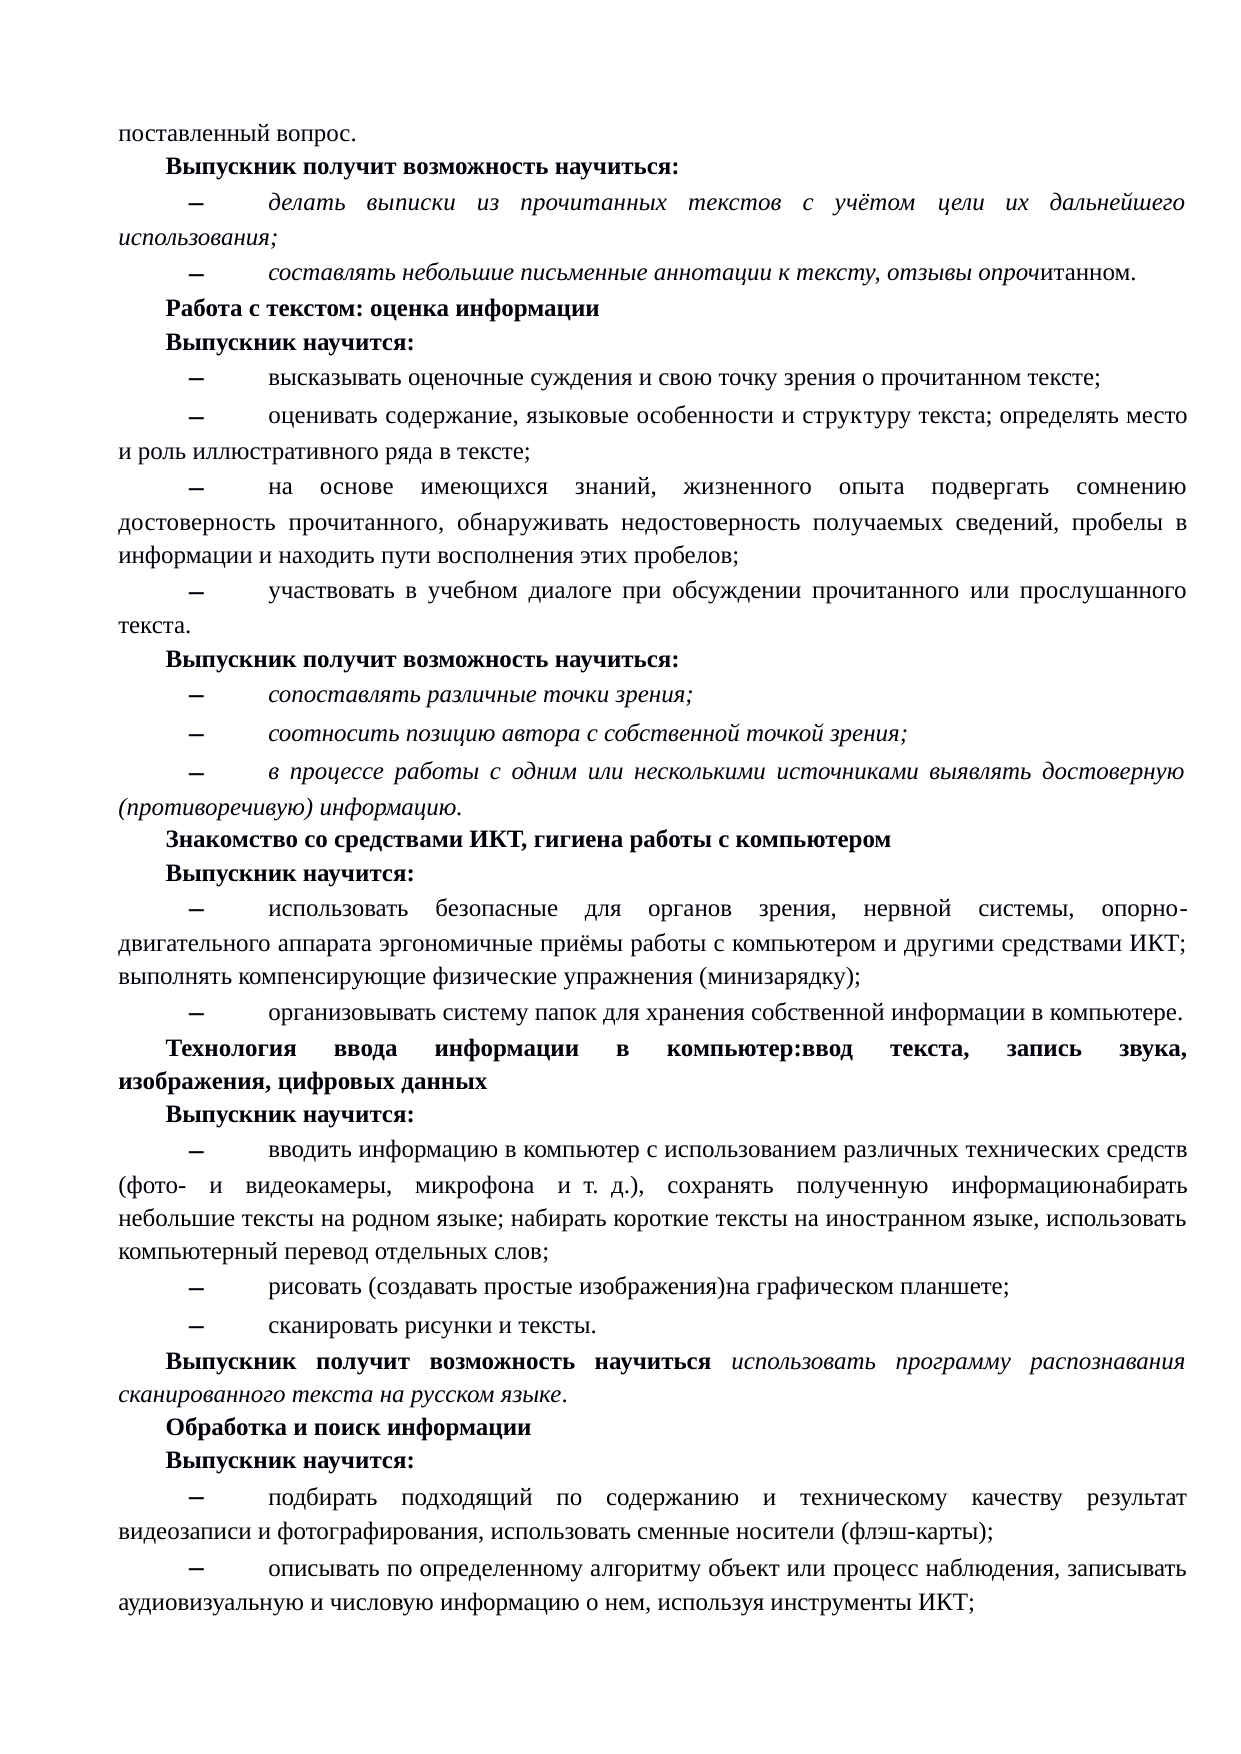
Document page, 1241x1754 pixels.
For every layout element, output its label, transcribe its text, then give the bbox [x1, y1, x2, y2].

text Выпускник научится: [118, 1445, 1188, 1474]
list высказывать оценочные суждения и свою точку зрения о прочитанном тексте; [118, 359, 1188, 393]
list поставленный вопрос. [118, 118, 1188, 147]
list организовывать систему папок для хранения собственной информации в компьютере. [118, 994, 1188, 1028]
list описывать по определенному алгоритму объект или процесс наблюдения, записывать аудиовизуальную и числовую информацию о нем, используя инструменты ИКТ; [118, 1549, 1188, 1616]
list соотносить позицию автора с собственной точкой зрения; [118, 715, 1188, 749]
list сопоставлять различные точки зрения; [118, 677, 1188, 710]
text Выпускник получит возможность научиться использовать программу распознавания сканированного текста на русском языке. [118, 1346, 1188, 1408]
text Работа с текстом: оценка информации [118, 293, 1188, 322]
list составлять небольшие письменные аннотации к тексту, отзывы опрочитанном. [118, 255, 1188, 288]
list оценивать содержание, языковые особенности и структуру текста; определять место и роль иллюстративного ряда в тексте; [118, 398, 1188, 465]
list в процессе работы с одним или несколькими источниками выявлять достоверную (противоречивую) информацию. [118, 754, 1188, 820]
list рисовать (создавать простые изображения)на графическом планшете; [118, 1269, 1188, 1302]
list на основе имеющихся знаний, жизненного опыта подвергать сомнению достоверность прочитанного, обнаруживать недостоверность получаемых сведений, пробелы в информации и находить пути восполнения этих пробелов; [118, 469, 1188, 568]
list сканировать рисунки и тексты. [118, 1307, 1188, 1341]
text Выпускник получит возможность научиться: [118, 644, 1188, 672]
text Выпускник научится: [118, 858, 1188, 886]
list использовать безопасные для органов зрения, нервной системы, опорно­двигательного аппарата эргономичные приёмы работы с компьютером и другими средствами ИКТ; выполнять компенсирующие физические упражнения (мини­зарядку); [118, 891, 1188, 990]
text Обработка и поиск информации [118, 1412, 1188, 1441]
list участвовать в учебном диалоге при обсуждении прочитанного или прослушанного текста. [118, 573, 1188, 639]
text Выпускник получит возможность научиться: [118, 151, 1188, 180]
text Технология ввода информации в компьютер:ввод текста, запись звука, изображения, цифровых данных [118, 1033, 1188, 1095]
list подбирать подходящий по содержанию и техническому качеству результат видеозаписи и фотографирования, использовать сменные носители (флэш-карты); [118, 1478, 1188, 1545]
text Знакомство со средствами ИКТ, гигиена работы с компьютером [118, 824, 1188, 853]
text Выпускник научится: [118, 327, 1188, 355]
list вводить информацию в компьютер с использованием различных технических средств (фото‑ и видеокамеры, микрофона и т. д.), сохранять полученную информациюнабирать небольшие тексты на родном языке; набирать короткие тексты на иностранном языке, использовать компьютерный перевод отдельных слов; [118, 1132, 1188, 1265]
text Выпускник научится: [118, 1099, 1188, 1128]
list делать выписки из прочитанных текстов с учётом цели их дальнейшего использования; [118, 184, 1188, 251]
